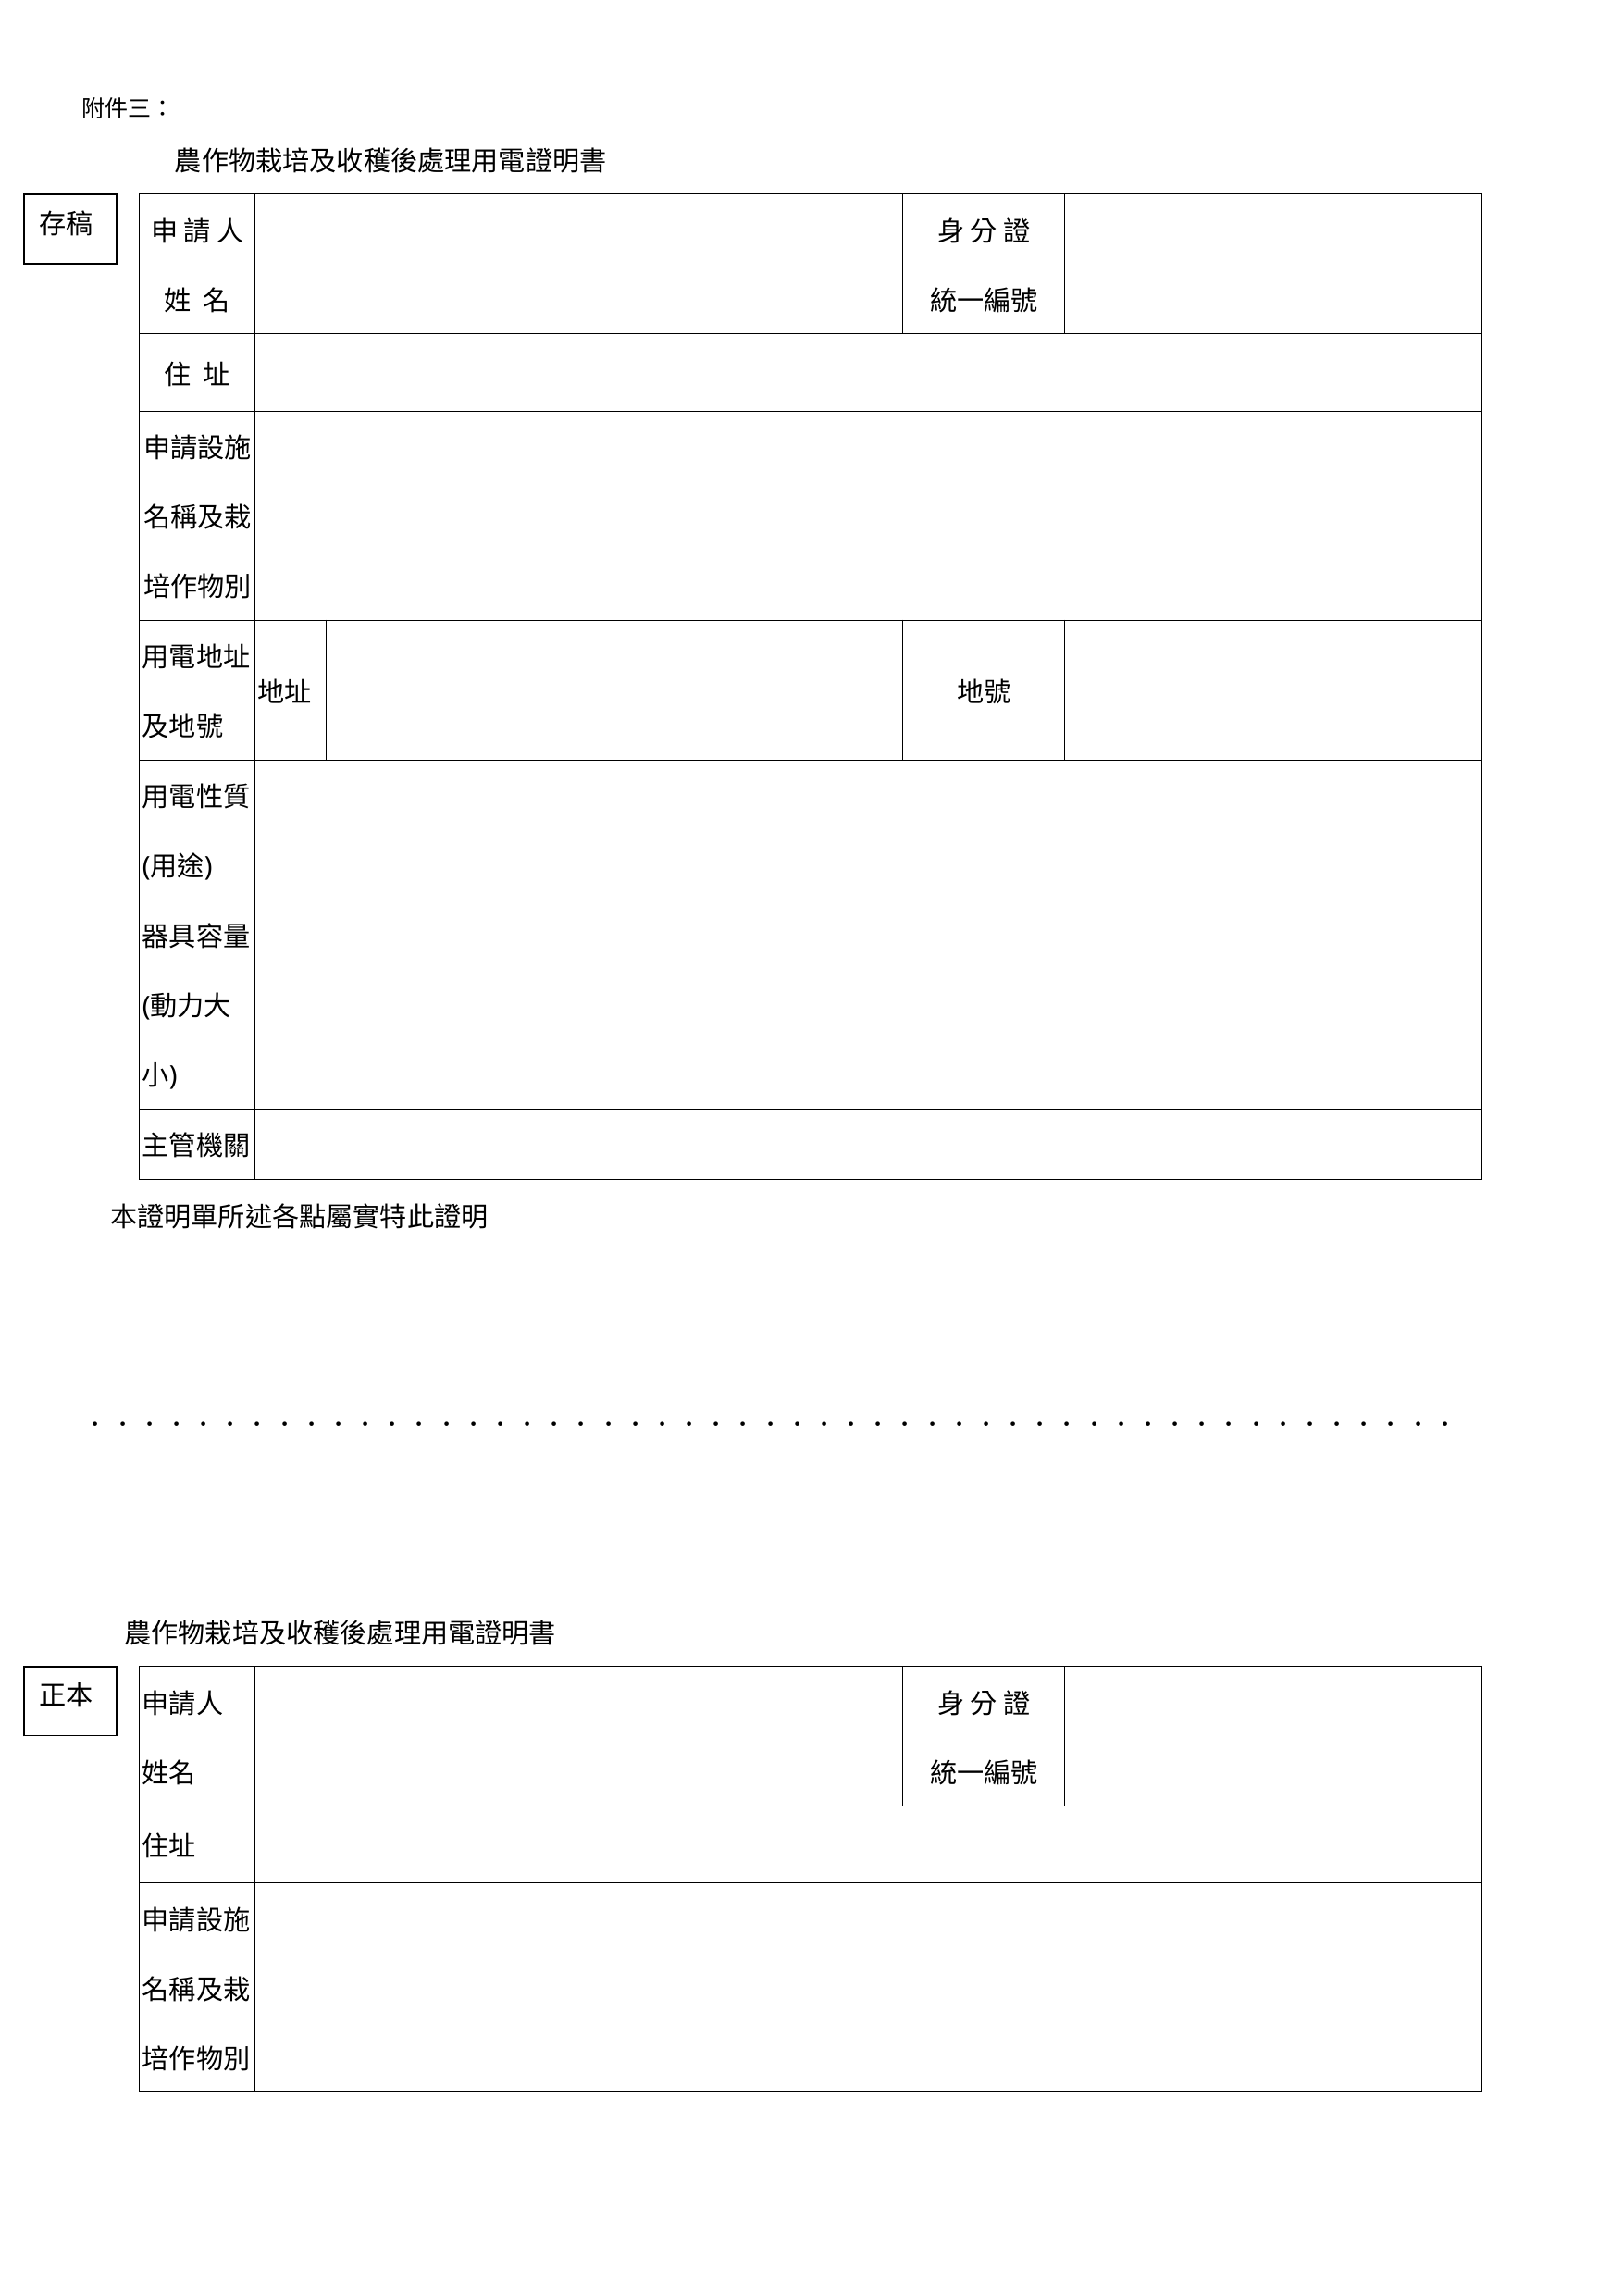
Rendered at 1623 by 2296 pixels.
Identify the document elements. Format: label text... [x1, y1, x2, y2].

table_cell 申請設施名稱及栽培作物別 [140, 1883, 254, 2091]
table_header [1065, 194, 1481, 333]
table_cell [255, 1883, 1481, 2091]
table_cell 住 址 [140, 334, 254, 410]
text 農作物栽培及收穫後處理用電證明書 [129, 124, 1541, 193]
text 附件三： [82, 89, 1541, 124]
table_cell 用電地址及地號 [140, 621, 254, 760]
text 農作物栽培及收穫後處理用電證明書 [82, 1596, 1541, 1666]
table_header [1065, 1667, 1481, 1806]
table_header 申請人 姓名 [140, 1667, 254, 1806]
table_header 身 分 證 統一編號 [903, 194, 1064, 333]
table_header 身 分 證 統一編號 [903, 1667, 1064, 1806]
table_cell 地址 [255, 621, 326, 760]
table_cell 用電性質(用途) [140, 761, 254, 900]
text 本證明單所述各點屬實特此證明 [82, 1180, 1541, 1249]
table_header [255, 1667, 902, 1806]
table_cell [255, 1110, 1481, 1179]
table_cell [255, 761, 1481, 900]
table_header 申 請 人 姓 名 [140, 194, 254, 333]
table_cell [255, 334, 1481, 410]
table_cell 申請設施名稱及栽培作物別 [140, 412, 254, 619]
table_header [255, 194, 902, 333]
table_cell [327, 621, 902, 760]
table_cell 住址 [140, 1806, 254, 1882]
table_cell 主管機關 [140, 1110, 254, 1179]
table_cell 地號 [903, 621, 1064, 760]
table_cell 器具容量(動力大小) [140, 900, 254, 1109]
table_cell [1065, 621, 1481, 760]
table_cell [255, 1806, 1481, 1882]
text ．．．．．．．．．．．．．．．．．．．．．．．．．．．．．．．．．．．．．．．．．．．．．．．．．．． [82, 1388, 1541, 1458]
table_cell [255, 900, 1481, 1109]
table_cell [255, 412, 1481, 619]
